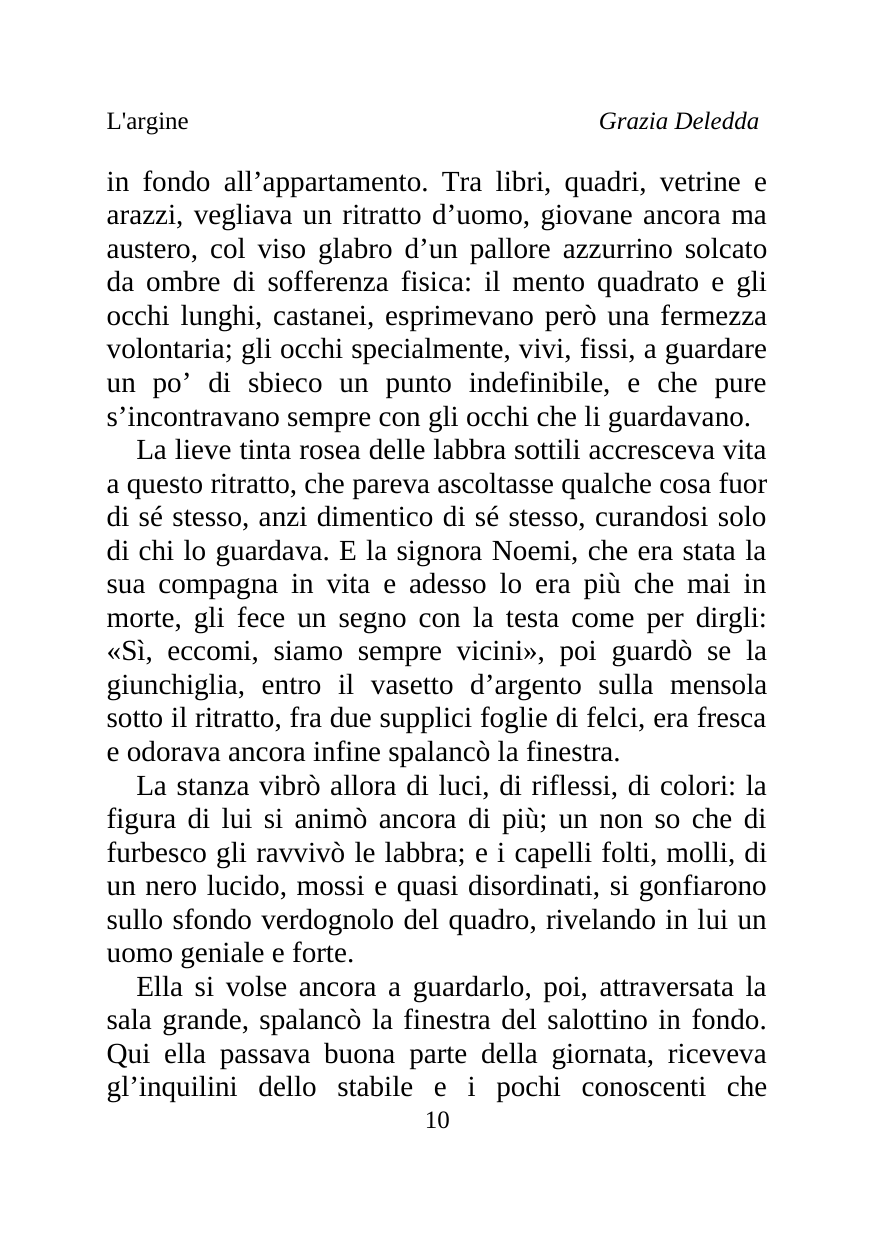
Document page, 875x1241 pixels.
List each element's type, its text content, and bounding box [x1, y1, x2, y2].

text Ella si volse ancora a guardarlo, poi, attraversata la sala grande, spalancò la finestra del salottino in fondo. Qui ella passava buona parte della giornata, riceveva gl’inquilini dello stabile e i pochi conoscenti che [106, 969, 768, 1103]
text in fondo all’appartamento. Tra libri, quadri, vetrine e arazzi, vegliava un ritratto d’uomo, giovane ancora ma austero, col viso glabro d’un pallore azzurrino solcato da ombre di sofferenza fisica: il mento quadrato e gli occhi lunghi, castanei, esprimevano però una fermezza volontaria; gli occhi specialmente, vivi, fissi, a guardare un po’ di sbieco un punto indefinibile, e che pure s’incontravano sempre con gli occhi che li guardavano. [106, 164, 768, 432]
text La stanza vibrò allora di luci, di riflessi, di colori: la figura di lui si animò ancora di più; un non so che di furbesco gli ravvivò le labbra; e i capelli folti, molli, di un nero lucido, mossi e quasi disordinati, si gonfiarono sullo sfondo verdognolo del quadro, rivelando in lui un uomo geniale e forte. [106, 768, 768, 969]
text La lieve tinta rosea delle labbra sottili accresceva vita a questo ritratto, che pareva ascoltasse qualche cosa fuor di sé stesso, anzi dimentico di sé stesso, curandosi solo di chi lo guardava. E la signora Noemi, che era stata la sua compagna in vita e adesso lo era più che mai in morte, gli fece un segno con la testa come per dirgli: «Sì, eccomi, siamo sempre vicini», poi guardò se la giunchiglia, entro il vasetto d’argento sulla mensola sotto il ritratto, fra due supplici foglie di felci, era fresca e odorava ancora infine spalancò la finestra. [106, 432, 768, 768]
